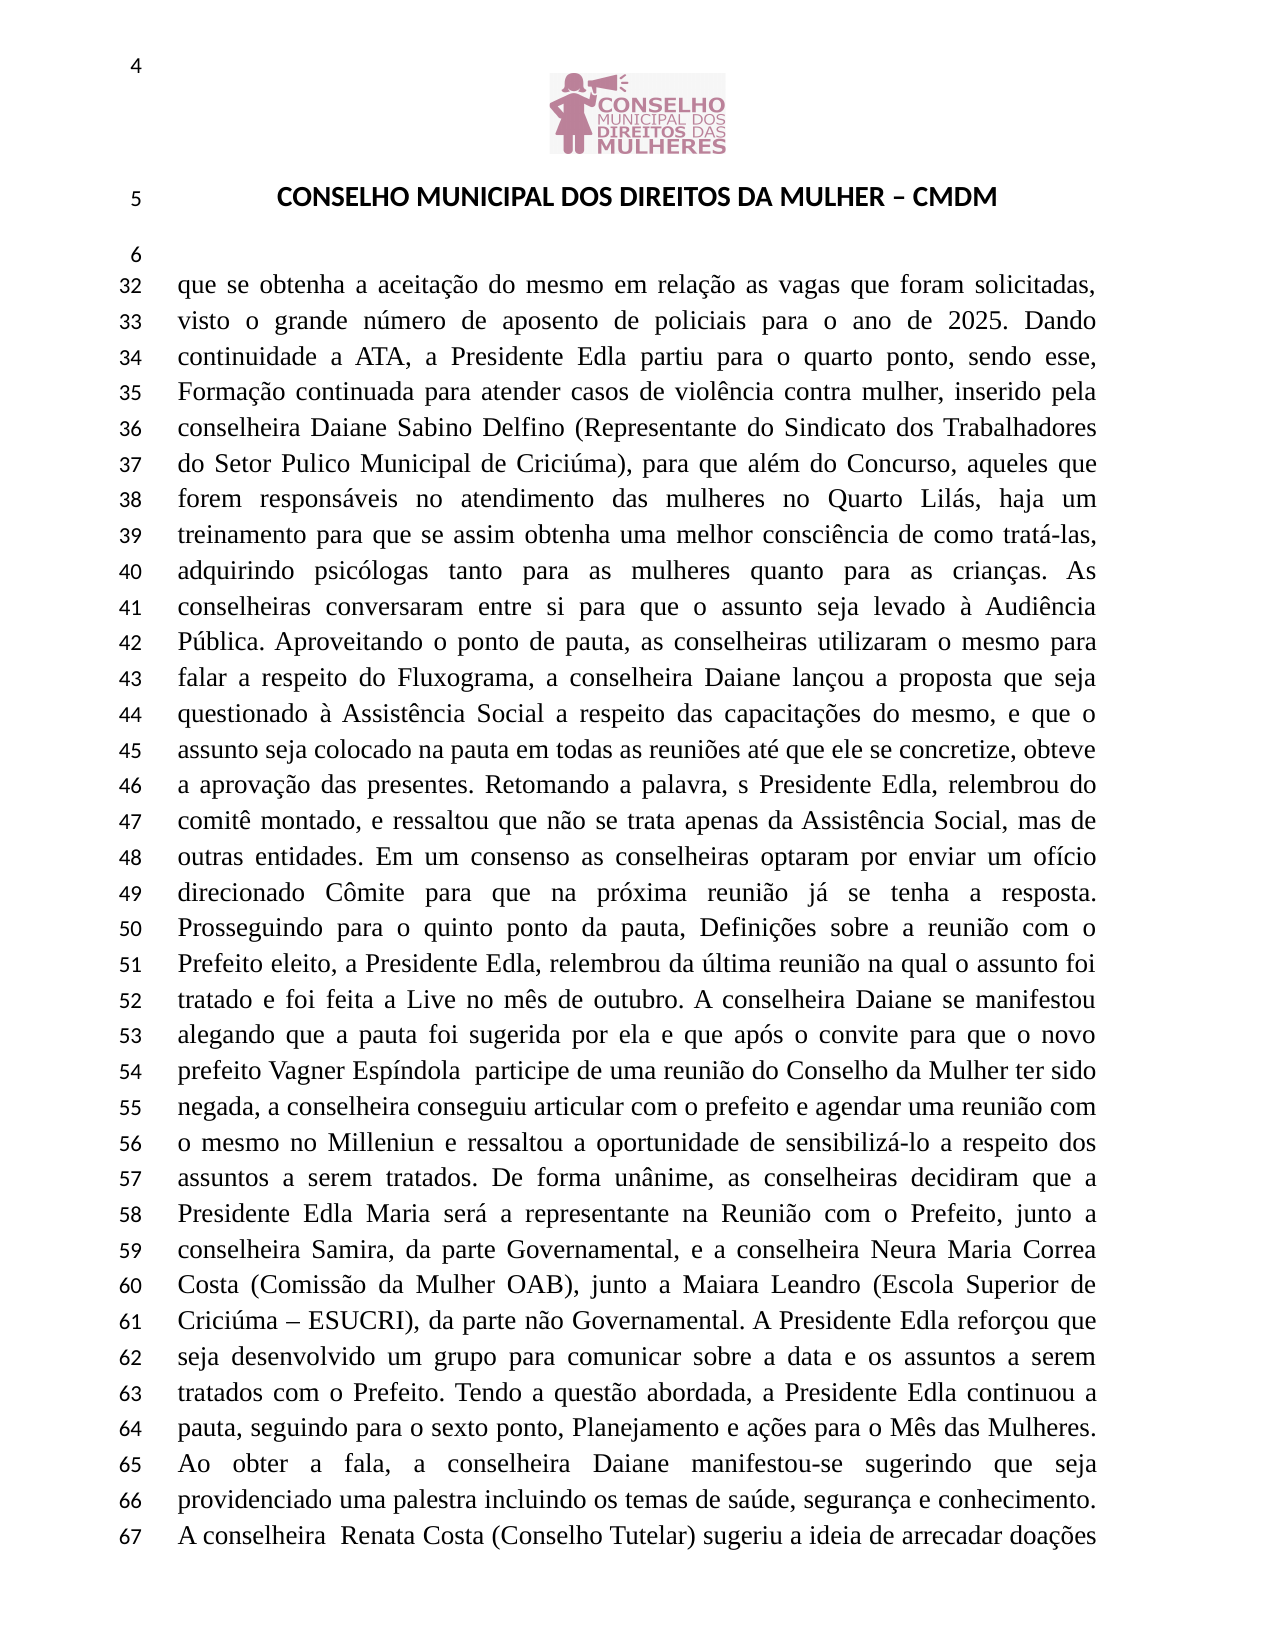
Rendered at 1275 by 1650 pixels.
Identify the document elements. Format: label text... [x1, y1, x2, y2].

text que se obtenha a aceitação do mesmo em relação as vagas que foram solicitadas, visto o grande número de aposento de policiais para o ano de 2025. Dando continuidade a ATA, a Presidente Edla partiu para o quarto ponto, sendo esse, Formação continuada para atender casos de violência contra mulher, inserido pela conselheira Daiane Sabino Delfino (Representante do Sindicato dos Trabalhadores do Setor Pulico Municipal de Criciúma), para que além do Concurso, aqueles que forem responsáveis no atendimento das mulheres no Quarto Lilás, haja um treinamento para que se assim obtenha uma melhor consciência de como tratá-las, adquirindo psicólogas tanto para as mulheres quanto para as crianças. As conselheiras conversaram entre si para que o assunto seja levado à Audiência Pública. Aproveitando o ponto de pauta, as conselheiras utilizaram o mesmo para falar a respeito do Fluxograma, a conselheira Daiane lançou a proposta que seja questionado à Assistência Social a respeito das capacitações do mesmo, e que o assunto seja colocado na pauta em todas as reuniões até que ele se concretize, obteve a aprovação das presentes. Retomando a palavra, s Presidente Edla, relembrou do comitê montado, e ressaltou que não se trata apenas da Assistência Social, mas de outras entidades. Em um consenso as conselheiras optaram por enviar um ofício direcionado Cômite para que na próxima reunião já se tenha a resposta. Prosseguindo para o quinto ponto da pauta, Definições sobre a reunião com o Prefeito eleito, a Presidente Edla, relembrou da última reunião na qual o assunto foi tratado e foi feita a Live no mês de outubro. A conselheira Daiane se manifestou alegando que a pauta foi sugerida por ela e que após o convite para que o novo prefeito Vagner Espíndola participe de uma reunião do Conselho da Mulher ter sido negada, a conselheira conseguiu articular com o prefeito e agendar uma reunião com o mesmo no Milleniun e ressaltou a oportunidade de sensibilizá-lo a respeito dos assuntos a serem tratados. De forma unânime, as conselheiras decidiram que a Presidente Edla Maria será a representante na Reunião com o Prefeito, junto a conselheira Samira, da parte Governamental, e a conselheira Neura Maria Correa Costa (Comissão da Mulher OAB), junto a Maiara Leandro (Escola Superior de Criciúma – ESUCRI), da parte não Governamental. A Presidente Edla reforçou que seja desenvolvido um grupo para comunicar sobre a data e os assuntos a serem tratados com o Prefeito. Tendo a questão abordada, a Presidente Edla continuou a pauta, seguindo para o sexto ponto, Planejamento e ações para o Mês das Mulheres. Ao obter a fala, a conselheira Daiane manifestou-se sugerindo que seja providenciado uma palestra incluindo os temas de saúde, segurança e conhecimento. A conselheira Renata Costa (Conselho Tutelar) sugeriu a ideia de arrecadar doações [177, 268, 1098, 1550]
picture [549, 73, 726, 154]
